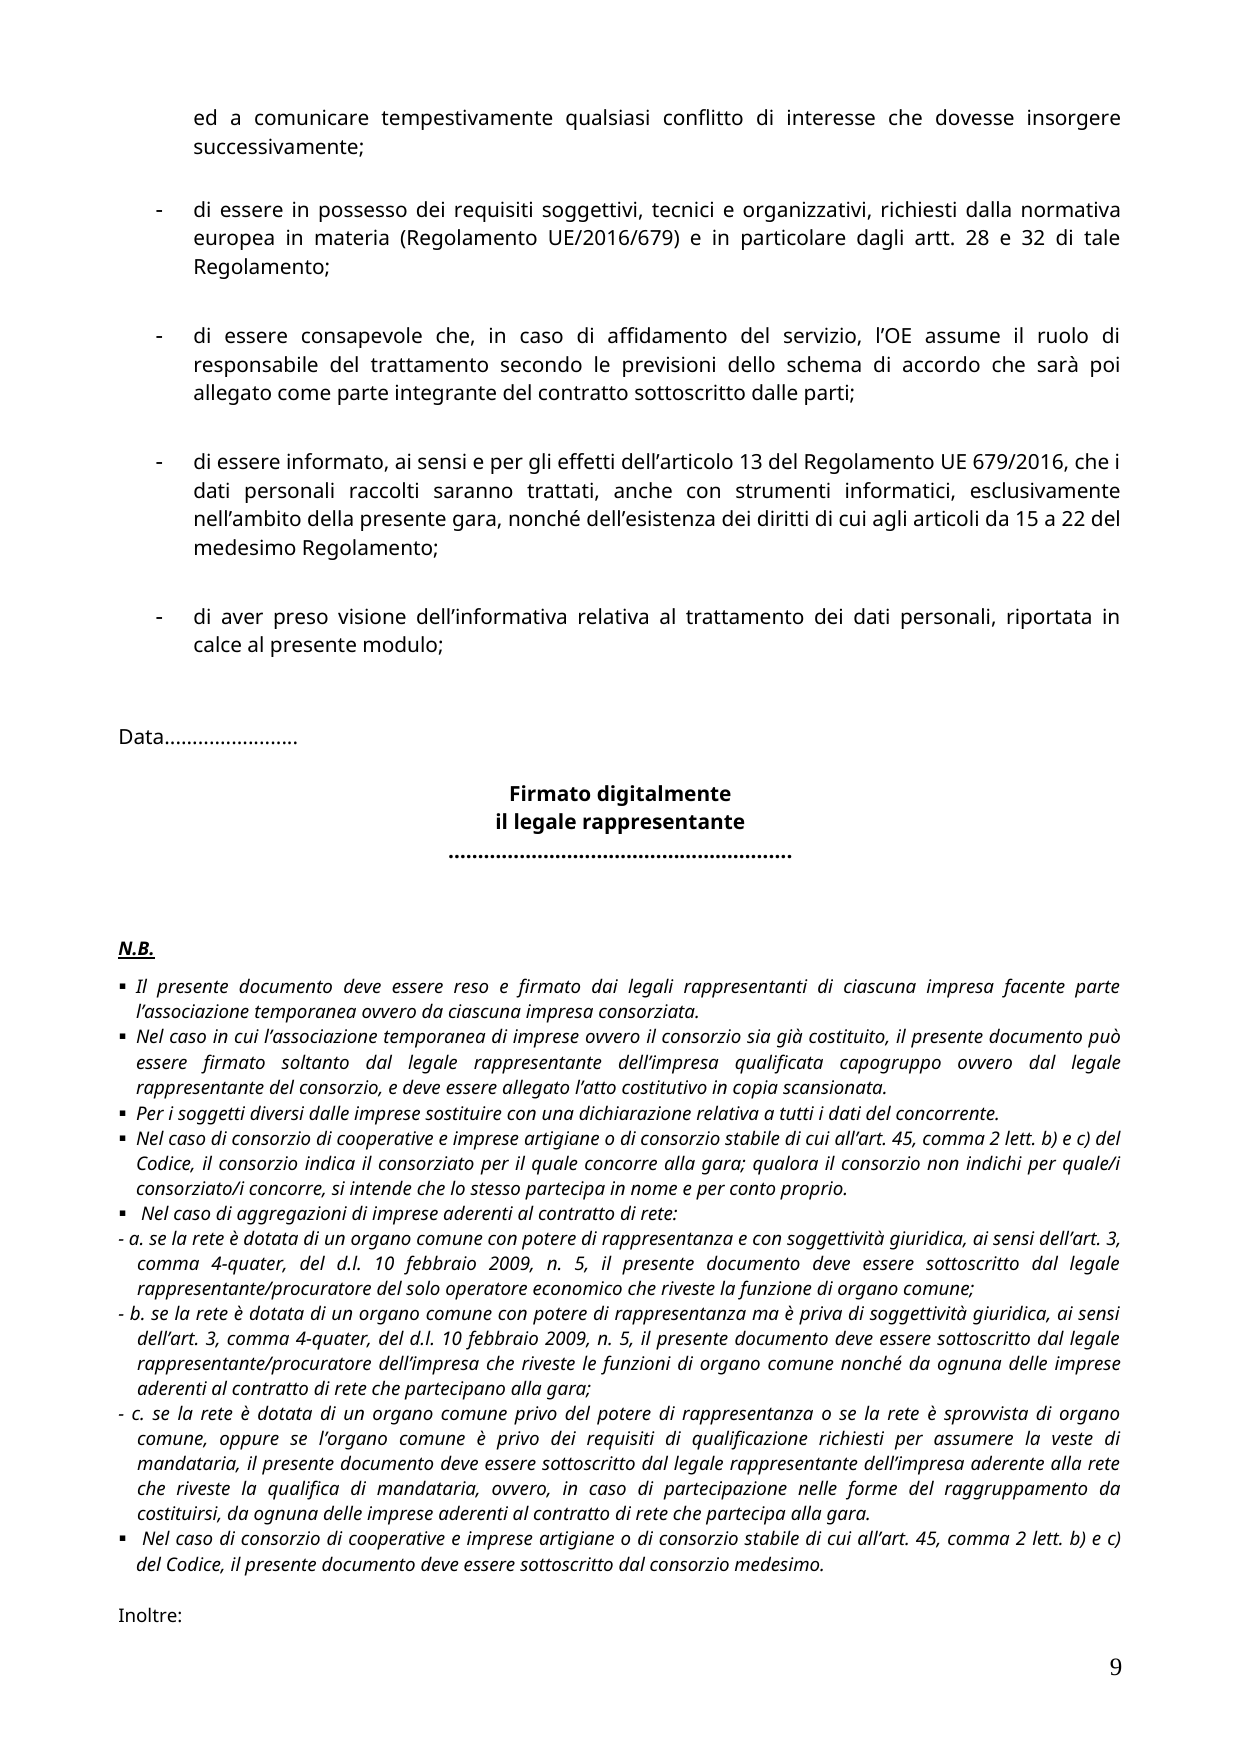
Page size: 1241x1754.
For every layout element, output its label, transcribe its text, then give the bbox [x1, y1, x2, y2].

text Inoltre: [118, 1602, 1122, 1628]
text Firmato digitalmente [118, 779, 1122, 807]
text - c. se la rete è dotata di un organo comune privo del potere di rappresentanza o se la rete è sprovvista di organo comune, oppure se l’organo comune è privo dei requisiti di qualificazione richiesti per assumere la veste di mandataria, il presente documento deve essere sottoscritto dal legale rappresentante dell’impresa aderente alla rete che riveste la qualifica di mandataria, ovvero, in caso di partecipazione nelle forme del raggruppamento da costituirsi, da ognuna delle imprese aderenti al contratto di rete che partecipa alla gara. [118, 1401, 1122, 1526]
list Il presente documento deve essere reso e firmato dai legali rappresentanti di ciascuna impresa facente parte l’associazione temporanea ovvero da ciascuna impresa consorziata. [118, 974, 1122, 1024]
list ed a comunicare tempestivamente qualsiasi conflitto di interesse che dovesse insorgere successivamente; [156, 103, 1122, 160]
text - b. se la rete è dotata di un organo comune con potere di rappresentanza ma è priva di soggettività giuridica, ai sensi dell’art. 3, comma 4-quater, del d.l. 10 febbraio 2009, n. 5, il presente documento deve essere sottoscritto dal legale rappresentante/procuratore dell’impresa che riveste le funzioni di organo comune nonché da ognuna delle imprese aderenti al contratto di rete che partecipano alla gara; [118, 1301, 1122, 1401]
list di aver preso visione dell’informativa relativa al trattamento dei dati personali, riportata in calce al presente modulo; [156, 602, 1122, 659]
text N.B. [118, 935, 1122, 961]
text - a. se la rete è dotata di un organo comune con potere di rappresentanza e con soggettività giuridica, ai sensi dell’art. 3, comma 4-quater, del d.l. 10 febbraio 2009, n. 5, il presente documento deve essere sottoscritto dal legale rappresentante/procuratore del solo operatore economico che riveste la funzione di organo comune; [118, 1226, 1122, 1301]
list Nel caso in cui l’associazione temporanea di imprese ovvero il consorzio sia già costituito, il presente documento può essere firmato soltanto dal legale rappresentante dell’impresa qualificata capogruppo ovvero dal legale rappresentante del consorzio, e deve essere allegato l’atto costitutivo in copia scansionata. [118, 1024, 1122, 1100]
list di essere in possesso dei requisiti soggettivi, tecnici e organizzativi, richiesti dalla normativa europea in materia (Regolamento UE/2016/679) e in particolare dagli artt. 28 e 32 di tale Regolamento; [156, 195, 1122, 280]
list Nel caso di consorzio di cooperative e imprese artigiane o di consorzio stabile di cui all’art. 45, comma 2 lett. b) e c) del Codice, il presente documento deve essere sottoscritto dal consorzio medesimo. [118, 1526, 1122, 1577]
list Nel caso di consorzio di cooperative e imprese artigiane o di consorzio stabile di cui all’art. 45, comma 2 lett. b) e c) del Codice, il consorzio indica il consorziato per il quale concorre alla gara; qualora il consorzio non indichi per quale/i consorziato/i concorre, si intende che lo stesso partecipa in nome e per conto proprio. [118, 1126, 1122, 1201]
list Nel caso di aggregazioni di imprese aderenti al contratto di rete: [118, 1201, 1122, 1226]
list di essere informato, ai sensi e per gli effetti dell’articolo 13 del Regolamento UE 679/2016, che i dati personali raccolti saranno trattati, anche con strumenti informatici, esclusivamente nell’ambito della presente gara, nonché dell’esistenza dei diritti di cui agli articoli da 15 a 22 del medesimo Regolamento; [156, 447, 1122, 561]
text Data........................ [118, 722, 1122, 751]
list Per i soggetti diversi dalle imprese sostituire con una dichiarazione relativa a tutti i dati del concorrente. [118, 1100, 1122, 1126]
text il legale rappresentante [118, 807, 1122, 836]
text …………………………………………………. [118, 836, 1122, 864]
list di essere consapevole che, in caso di affidamento del servizio, l’OE assume il ruolo di responsabile del trattamento secondo le previsioni dello schema di accordo che sarà poi allegato come parte integrante del contratto sottoscritto dalle parti; [156, 321, 1122, 407]
